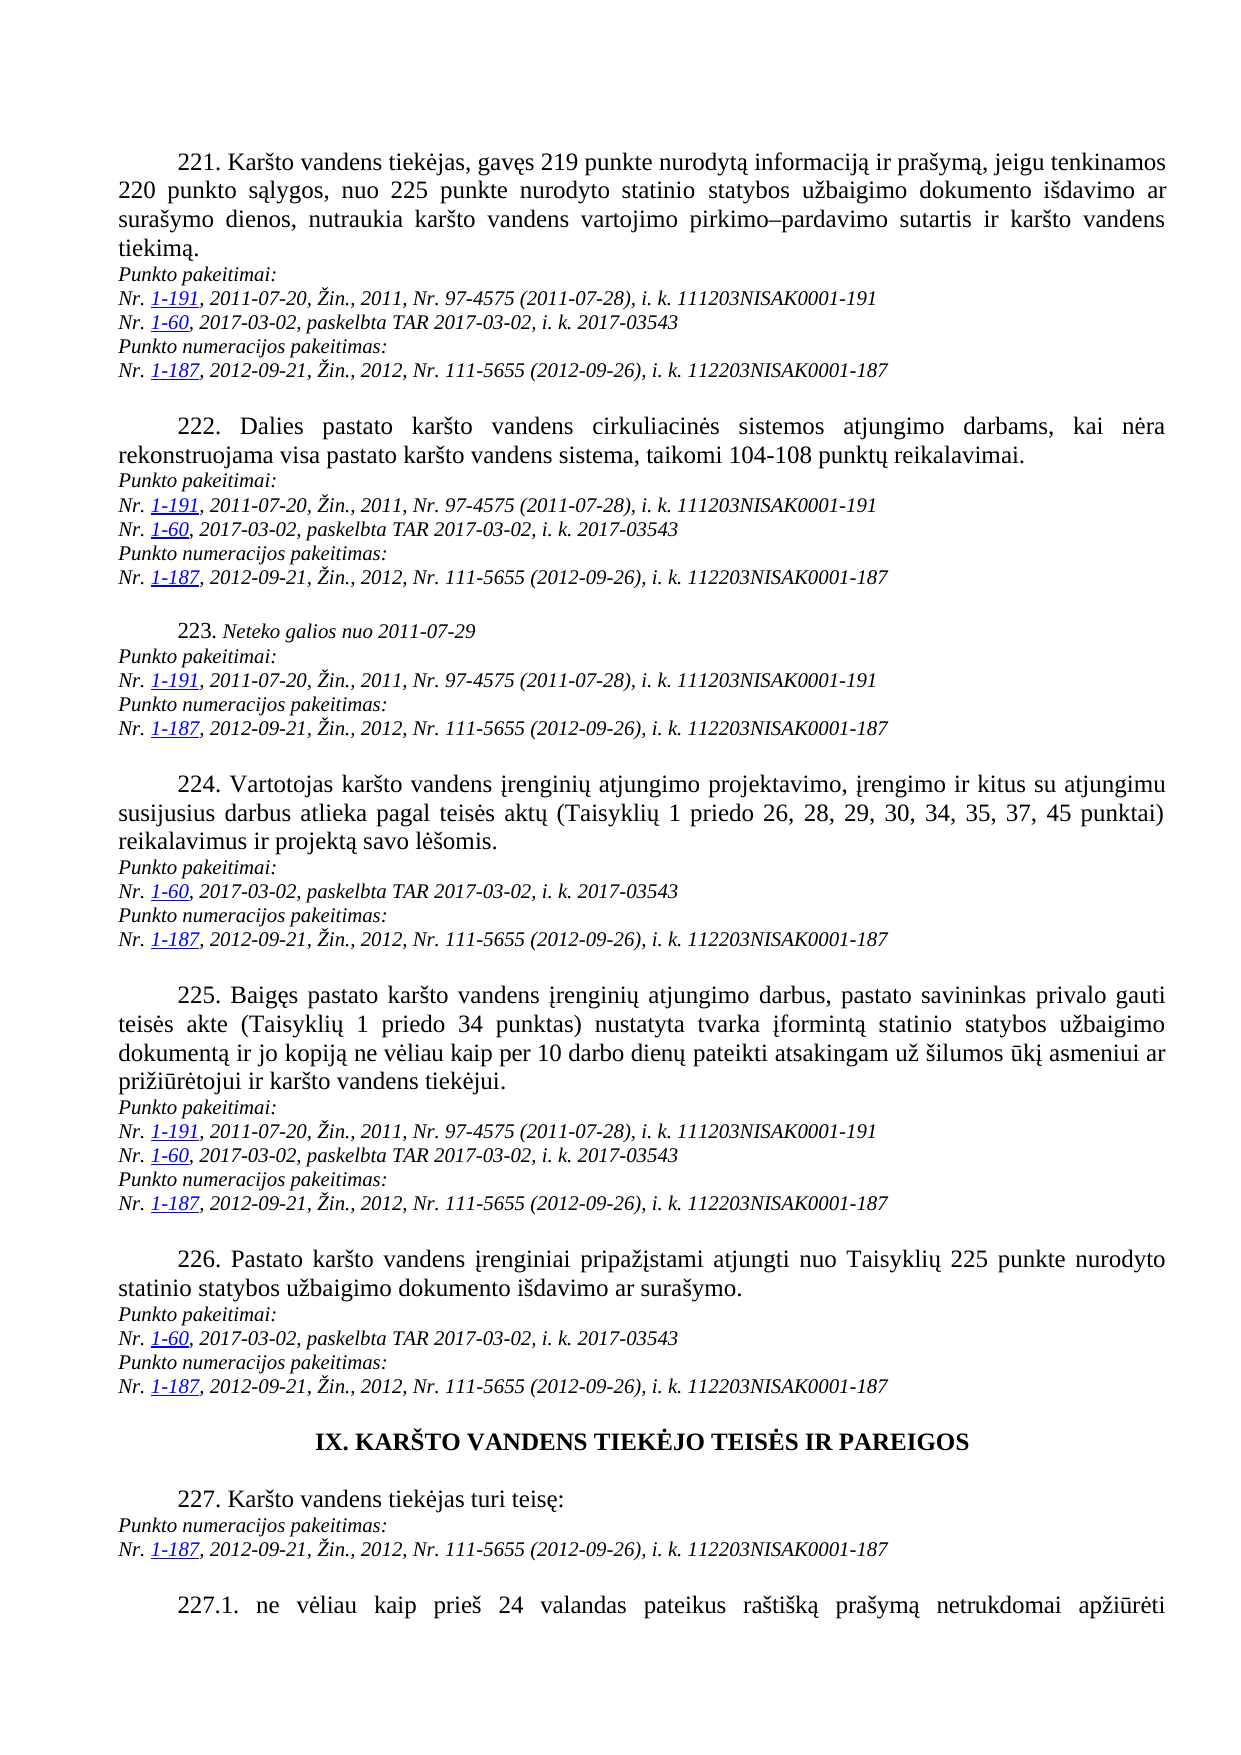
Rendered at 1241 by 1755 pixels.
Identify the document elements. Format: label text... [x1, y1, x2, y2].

text Punkto numeracijos pakeitimas: [118, 334, 1166, 358]
text Punkto pakeitimai: [118, 855, 1166, 879]
text Nr. 1-60, 2017-03-02, paskelbta TAR 2017-03-02, i. k. 2017-03543 [118, 879, 1166, 903]
text Nr. 1-191, 2011-07-20, Žin., 2011, Nr. 97-4575 (2011-07-28), i. k. 111203NISAK0001-191 [118, 1119, 1166, 1143]
text 227.1. ne vėliau kaip prieš 24 valandas pateikus raštišką prašymą netrukdomai apžiūrėti [118, 1590, 1166, 1618]
text Punkto numeracijos pakeitimas: [118, 1513, 1166, 1537]
text Punkto numeracijos pakeitimas: [118, 1167, 1166, 1191]
text Punkto numeracijos pakeitimas: [118, 541, 1166, 565]
text Nr. 1-187, 2012-09-21, Žin., 2012, Nr. 111-5655 (2012-09-26), i. k. 112203NISAK0001-187 [118, 565, 1166, 589]
text Nr. 1-187, 2012-09-21, Žin., 2012, Nr. 111-5655 (2012-09-26), i. k. 112203NISAK0001-187 [118, 1374, 1166, 1398]
text 225. Baigęs pastato karšto vandens įrenginių atjungimo darbus, pastato savininkas privalo gauti teisės akte (Taisyklių 1 priedo 34 punktas) nustatyta tvarka įformintą statinio statybos užbaigimo dokumentą ir jo kopiją ne vėliau kaip per 10 darbo dienų pateikti atsakingam už šilumos ūkį asmeniui ar prižiūrėtojui ir karšto vandens tiekėjui. [118, 980, 1166, 1095]
text Nr. 1-187, 2012-09-21, Žin., 2012, Nr. 111-5655 (2012-09-26), i. k. 112203NISAK0001-187 [118, 927, 1166, 951]
text Nr. 1-60, 2017-03-02, paskelbta TAR 2017-03-02, i. k. 2017-03543 [118, 1143, 1166, 1167]
text Nr. 1-60, 2017-03-02, paskelbta TAR 2017-03-02, i. k. 2017-03543 [118, 517, 1166, 541]
text 227. Karšto vandens tiekėjas turi teisę: [118, 1484, 1166, 1513]
text 221. Karšto vandens tiekėjas, gavęs 219 punkte nurodytą informaciją ir prašymą, jeigu tenkinamos 220 punkto sąlygos, nuo 225 punkte nurodyto statinio statybos užbaigimo dokumento išdavimo ar surašymo dienos, nutraukia karšto vandens vartojimo pirkimo–pardavimo sutartis ir karšto vandens tiekimą. [118, 147, 1166, 262]
text IX. KARŠTO VANDENS TIEKĖJO TEISĖS IR PAREIGOS [118, 1427, 1166, 1455]
text Punkto pakeitimai: [118, 262, 1166, 286]
text 222. Dalies pastato karšto vandens cirkuliacinės sistemos atjungimo darbams, kai nėra rekonstruojama visa pastato karšto vandens sistema, taikomi 104-108 punktų reikalavimai. [118, 411, 1166, 468]
text Nr. 1-60, 2017-03-02, paskelbta TAR 2017-03-02, i. k. 2017-03543 [118, 310, 1166, 334]
text Punkto numeracijos pakeitimas: [118, 903, 1166, 927]
text Punkto pakeitimai: [118, 1302, 1166, 1326]
text Punkto pakeitimai: [118, 468, 1166, 492]
text Nr. 1-187, 2012-09-21, Žin., 2012, Nr. 111-5655 (2012-09-26), i. k. 112203NISAK0001-187 [118, 1191, 1166, 1215]
text Nr. 1-60, 2017-03-02, paskelbta TAR 2017-03-02, i. k. 2017-03543 [118, 1326, 1166, 1350]
text 226. Pastato karšto vandens įrenginiai pripažįstami atjungti nuo Taisyklių 225 punkte nurodyto statinio statybos užbaigimo dokumento išdavimo ar surašymo. [118, 1244, 1166, 1302]
text Nr. 1-187, 2012-09-21, Žin., 2012, Nr. 111-5655 (2012-09-26), i. k. 112203NISAK0001-187 [118, 716, 1166, 740]
text Punkto numeracijos pakeitimas: [118, 1350, 1166, 1374]
text Nr. 1-187, 2012-09-21, Žin., 2012, Nr. 111-5655 (2012-09-26), i. k. 112203NISAK0001-187 [118, 358, 1166, 382]
text Nr. 1-191, 2011-07-20, Žin., 2011, Nr. 97-4575 (2011-07-28), i. k. 111203NISAK0001-191 [118, 286, 1166, 310]
text Nr. 1-191, 2011-07-20, Žin., 2011, Nr. 97-4575 (2011-07-28), i. k. 111203NISAK0001-191 [118, 668, 1166, 692]
text Punkto pakeitimai: [118, 1095, 1166, 1119]
text 224. Vartotojas karšto vandens įrenginių atjungimo projektavimo, įrengimo ir kitus su atjungimu susijusius darbus atlieka pagal teisės aktų (Taisyklių 1 priedo 26, 28, 29, 30, 34, 35, 37, 45 punktai) reikalavimus ir projektą savo lėšomis. [118, 769, 1166, 855]
text Punkto numeracijos pakeitimas: [118, 692, 1166, 716]
text Nr. 1-187, 2012-09-21, Žin., 2012, Nr. 111-5655 (2012-09-26), i. k. 112203NISAK0001-187 [118, 1537, 1166, 1561]
text 223. Neteko galios nuo 2011-07-29 [118, 617, 1166, 644]
text Nr. 1-191, 2011-07-20, Žin., 2011, Nr. 97-4575 (2011-07-28), i. k. 111203NISAK0001-191 [118, 492, 1166, 517]
text Punkto pakeitimai: [118, 644, 1166, 668]
